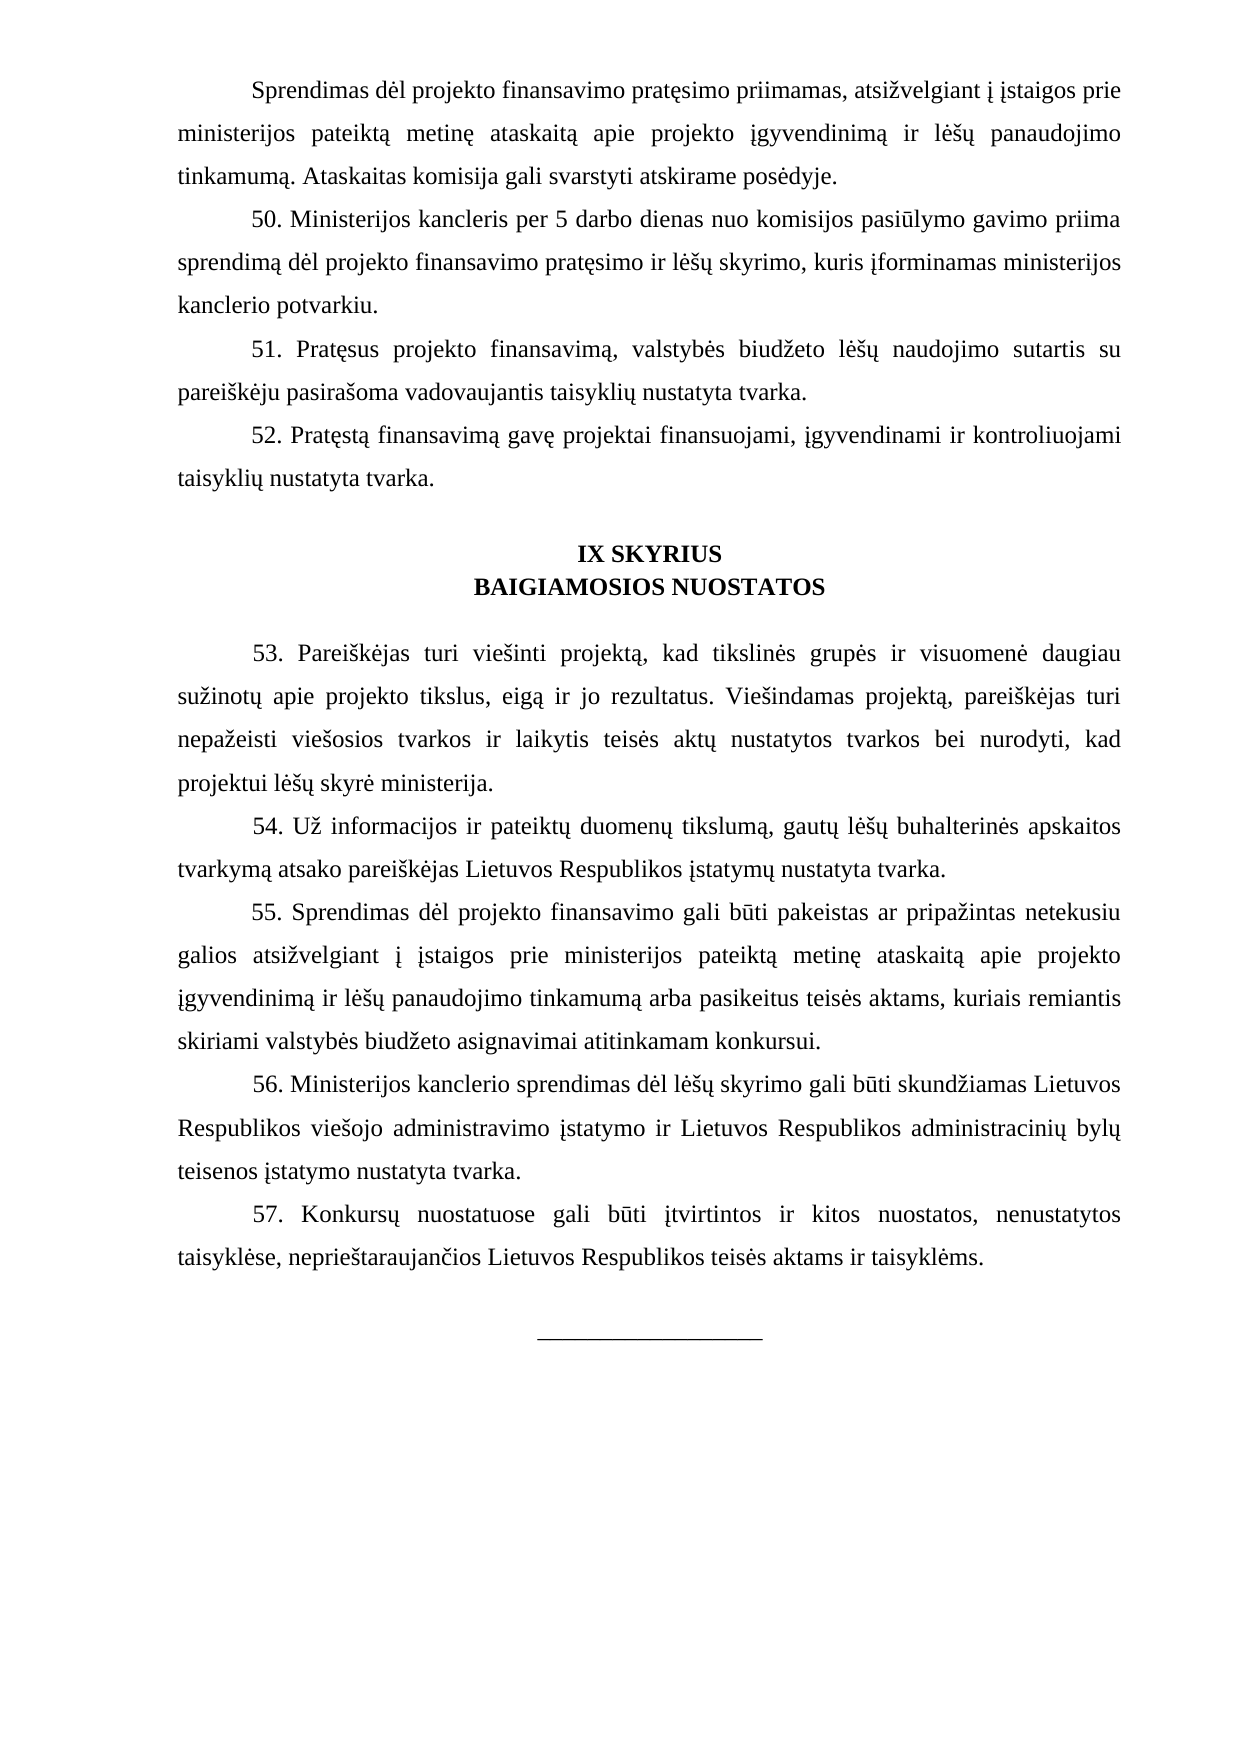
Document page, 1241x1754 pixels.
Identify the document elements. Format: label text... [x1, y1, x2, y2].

text 50. Ministerijos kancleris per 5 darbo dienas nuo komisijos pasiūlymo gavimo priima sprendimą dėl projekto finansavimo pratęsimo ir lėšų skyrimo, kuris įforminamas ministerijos kanclerio potvarkiu. [177, 204, 1122, 319]
text IX SKYRIUS [177, 539, 1122, 568]
text 53. Pareiškėjas turi viešinti projektą, kad tikslinės grupės ir visuomenė daugiau sužinotų apie projekto tikslus, eigą ir jo rezultatus. Viešindamas projektą, pareiškėjas turi nepažeisti viešosios tvarkos ir laikytis teisės aktų nustatytos tvarkos bei nurodyti, kad projektui lėšų skyrė ministerija. [177, 638, 1122, 796]
text 56. Ministerijos kanclerio sprendimas dėl lėšų skyrimo gali būti skundžiamas Lietuvos Respublikos viešojo administravimo įstatymo ir Lietuvos Respublikos administracinių bylų teisenos įstatymo nustatyta tvarka. [177, 1069, 1122, 1184]
text 52. Pratęstą finansavimą gavę projektai finansuojami, įgyvendinami ir kontroliuojami taisyklių nustatyta tvarka. [177, 420, 1122, 492]
text 51. Pratęsus projekto finansavimą, valstybės biudžeto lėšų naudojimo sutartis su pareiškėju pasirašoma vadovaujantis taisyklių nustatyta tvarka. [177, 334, 1122, 406]
text 54. Už informacijos ir pateiktų duomenų tikslumą, gautų lėšų buhalterinės apskaitos tvarkymą atsako pareiškėjas Lietuvos Respublikos įstatymų nustatyta tvarka. [177, 811, 1122, 883]
text Sprendimas dėl projekto finansavimo pratęsimo priimamas, atsižvelgiant į įstaigos prie ministerijos pateiktą metinę ataskaitą apie projekto įgyvendinimą ir lėšų panaudojimo tinkamumą. Ataskaitas komisija gali svarstyti atskirame posėdyje. [177, 75, 1122, 190]
text __________________ [177, 1314, 1122, 1343]
text 55. Sprendimas dėl projekto finansavimo gali būti pakeistas ar pripažintas netekusiu galios atsižvelgiant į įstaigos prie ministerijos pateiktą metinę ataskaitą apie projekto įgyvendinimą ir lėšų panaudojimo tinkamumą arba pasikeitus teisės aktams, kuriais remiantis skiriami valstybės biudžeto asignavimai atitinkamam konkursui. [177, 897, 1122, 1055]
text BAIGIAMOSIOS NUOSTATOS [177, 572, 1122, 601]
text 57. Konkursų nuostatuose gali būti įtvirtintos ir kitos nuostatos, nenustatytos taisyklėse, neprieštaraujančios Lietuvos Respublikos teisės aktams ir taisyklėms. [177, 1199, 1122, 1271]
